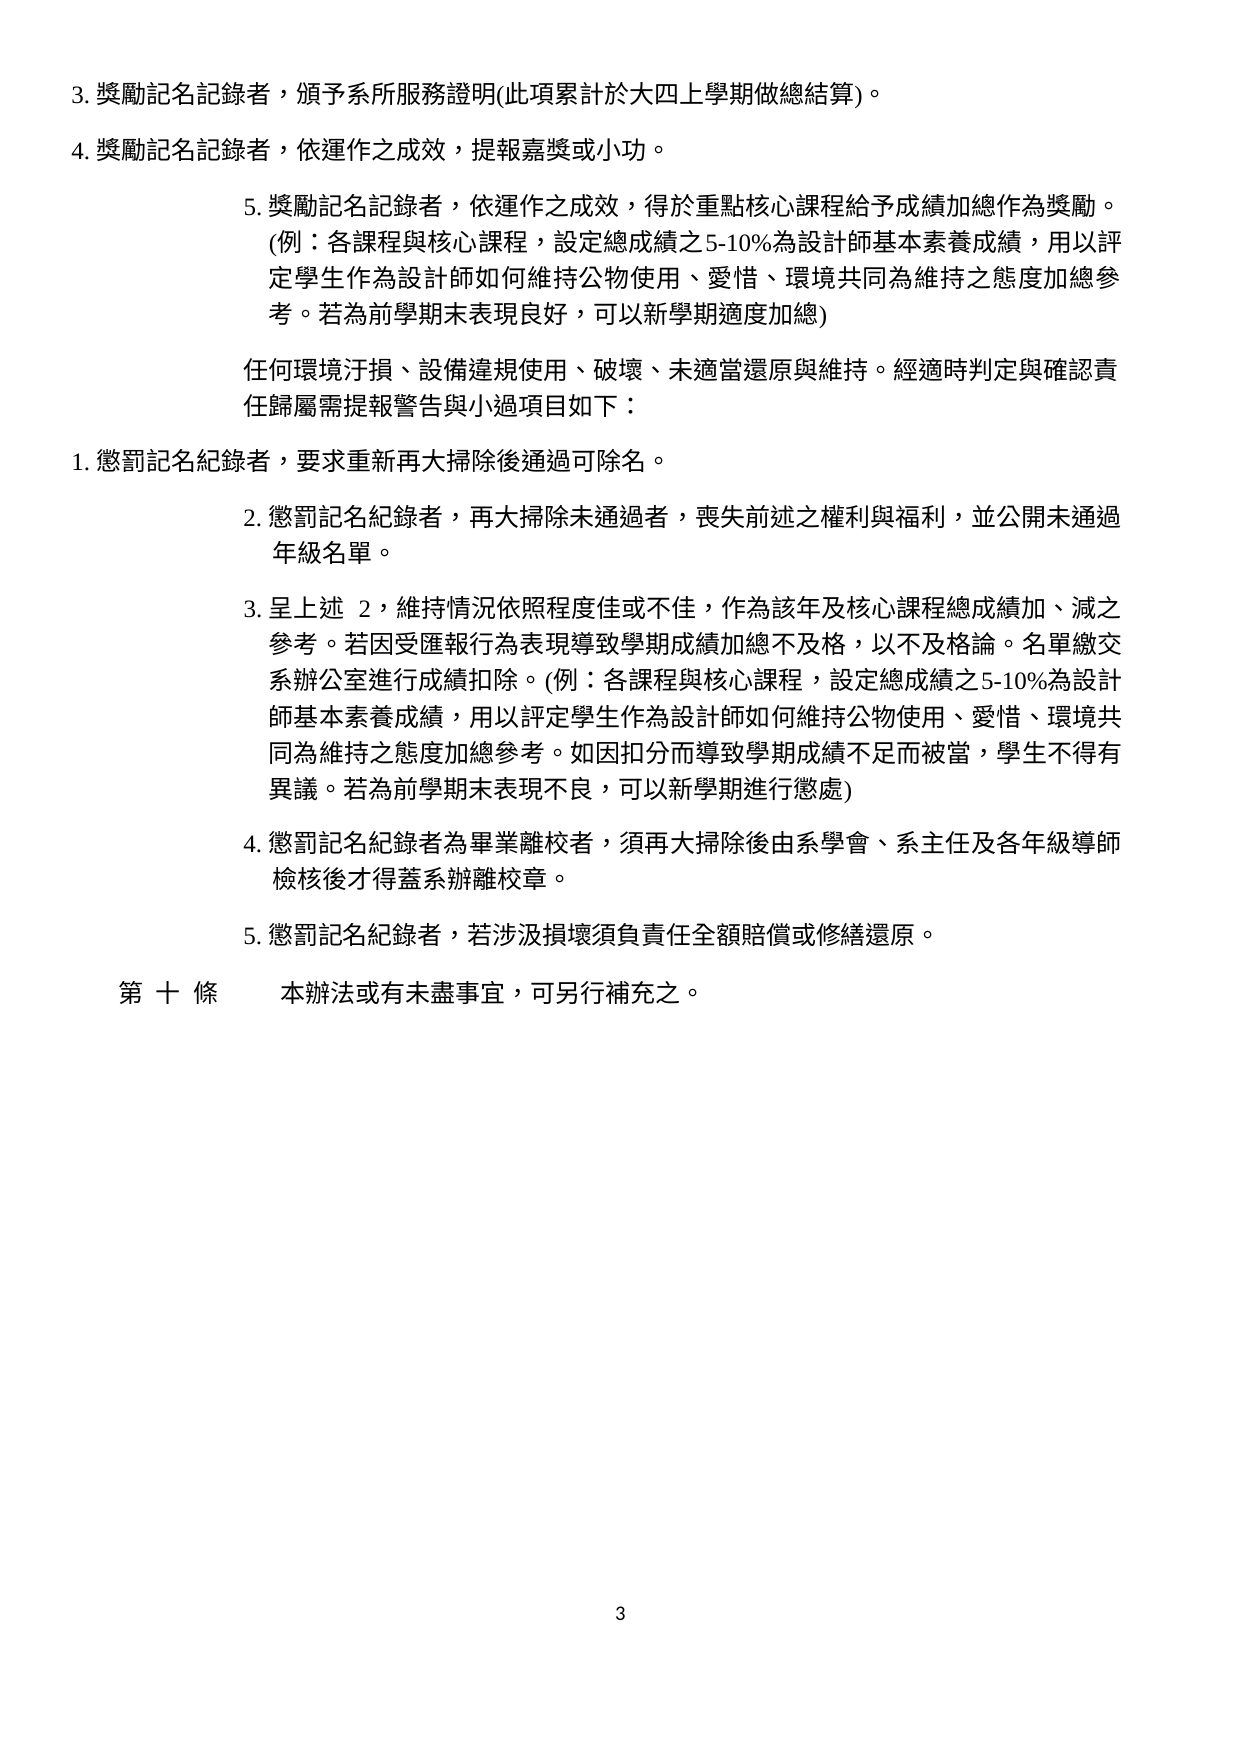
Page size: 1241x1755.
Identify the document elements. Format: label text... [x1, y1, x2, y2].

list 獎勵記名記錄者，依運作之成效，提報嘉獎或小功。 [71, 131, 1149, 167]
list 懲罰記名紀錄者，要求重新再大掃除後通過可除名。 [71, 442, 1149, 478]
list 獎勵記名記錄者，依運作之成效，得於重點核心課程給予成績加總作為獎勵。(例：各課程與核心課程，設定總成績之5-10%為設計師基本素養成績，用以評定學生作為設計師如何維持公物使用、愛惜、環境共同為維持之態度加總參 考。若為前學期末表現良好，可以新學期適度加總) [243, 186, 1123, 331]
list 懲罰記名紀錄者，再大掃除未通過者，喪失前述之權利與福利，並公開未通過年級名單。 [243, 497, 1123, 570]
text 任何環境汙損、設備違規使用、破壞、未適當還原與維持。經適時判定與確認責任歸屬需提報警告與小過項目如下： [243, 350, 1122, 423]
list 懲罰記名紀錄者，若涉汲損壞須負責任全額賠償或修繕還原。第 十 條 本辦法或有未盡事宜，可另行補充之。 [118, 915, 944, 1009]
list 懲罰記名紀錄者為畢業離校者，須再大掃除後由系學會、系主任及各年級導師檢核後才得蓋系辦離校章。 [243, 824, 1123, 896]
list 獎勵記名記錄者，頒予系所服務證明(此項累計於大四上學期做總結算)。 [71, 75, 1149, 111]
list 呈上述 2，維持情況依照程度佳或不佳，作為該年及核心課程總成績加、減之參考。若因受匯報行為表現導致學期成績加總不及格，以不及格論。名單繳交系辦公室進行成績扣除。(例：各課程與核心課程，設定總成績之5-10%為設計師基本素養成績，用以評定學生作為設計師如何維持公物使用、愛惜、環境共同為維持之態度加總參考。如因扣分而導致學期成績不足而被當，學生不得有異議。若為前學期末表現不良，可以新學期進行懲處) [243, 588, 1123, 806]
